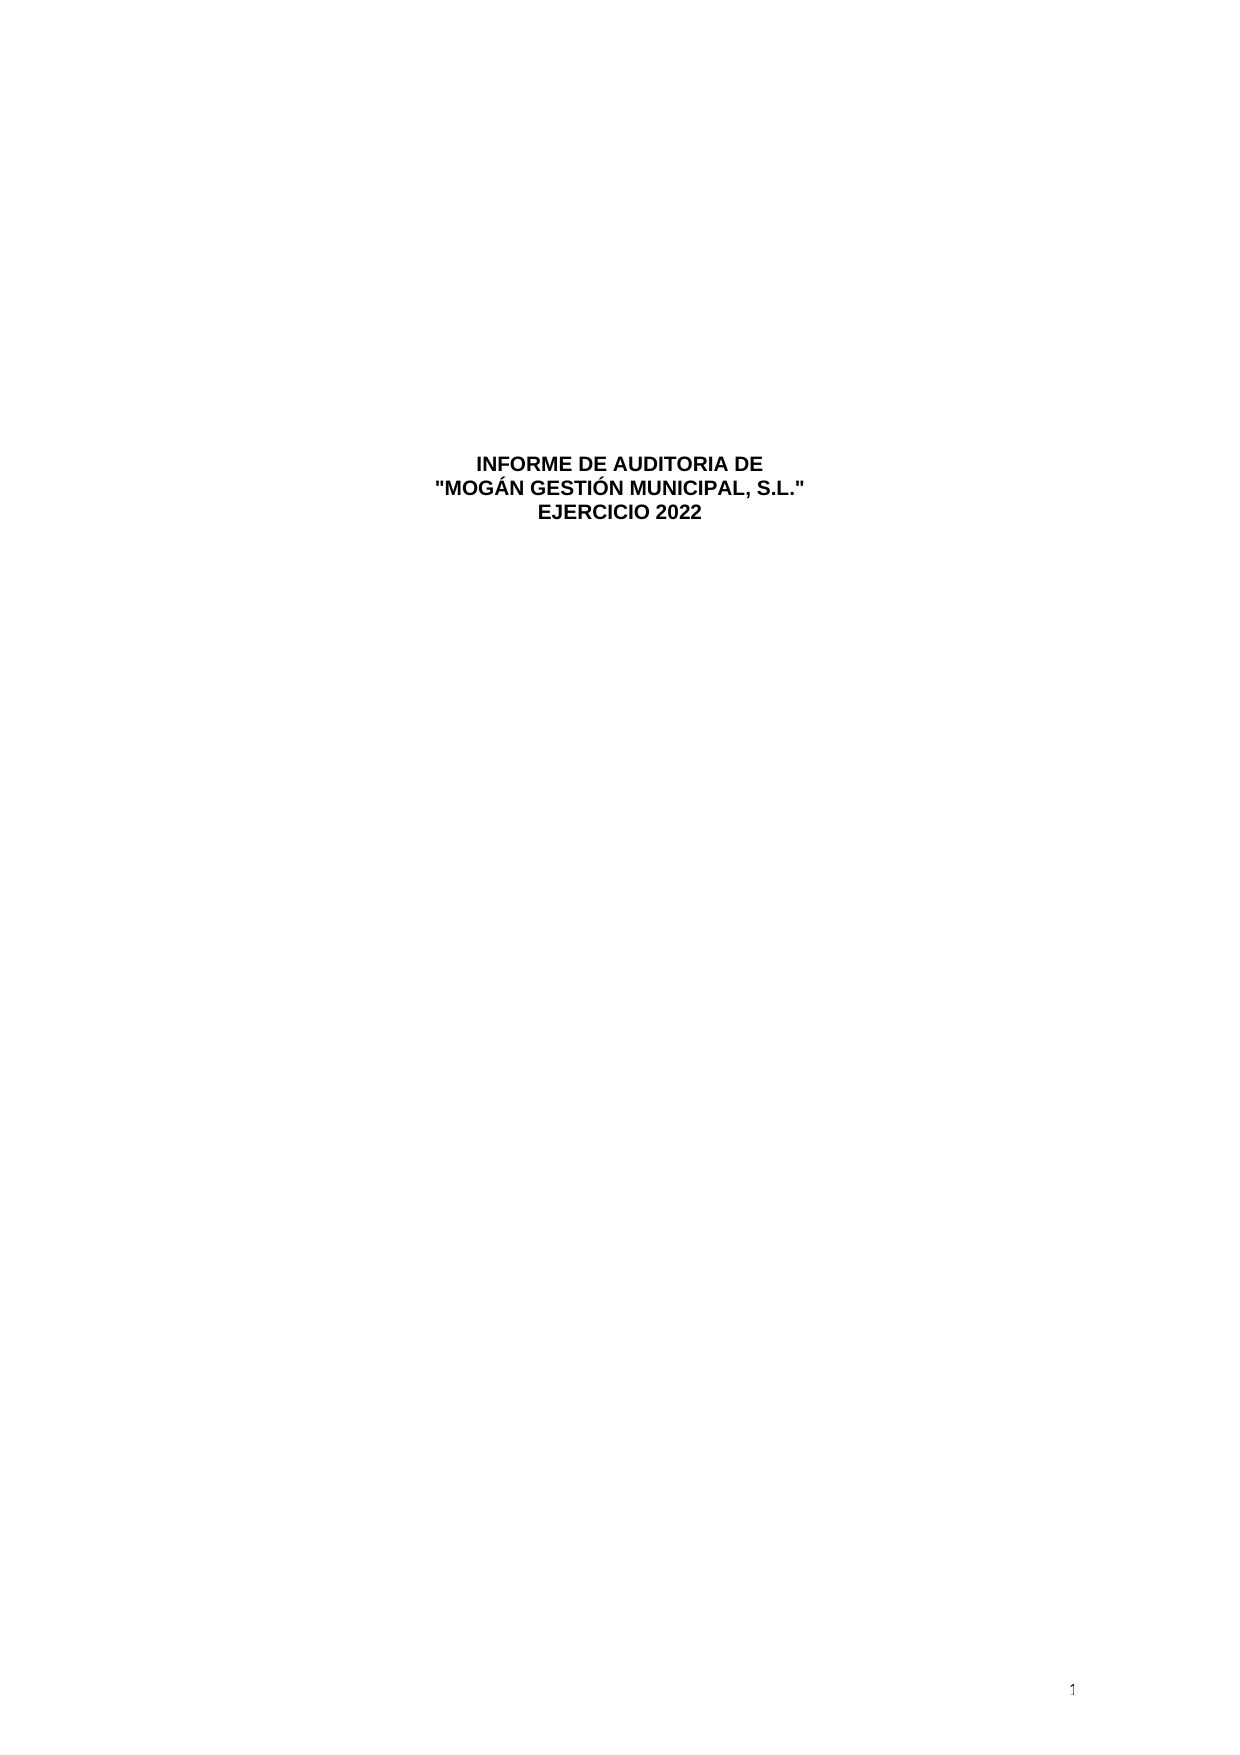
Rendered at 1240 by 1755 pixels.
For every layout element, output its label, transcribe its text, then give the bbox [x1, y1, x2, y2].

text INFORME DE AUDITORIA DE "MOGÁN GESTIÓN MUNICIPAL, S.L." EJERCICIO 2022 [118, 452, 1121, 524]
